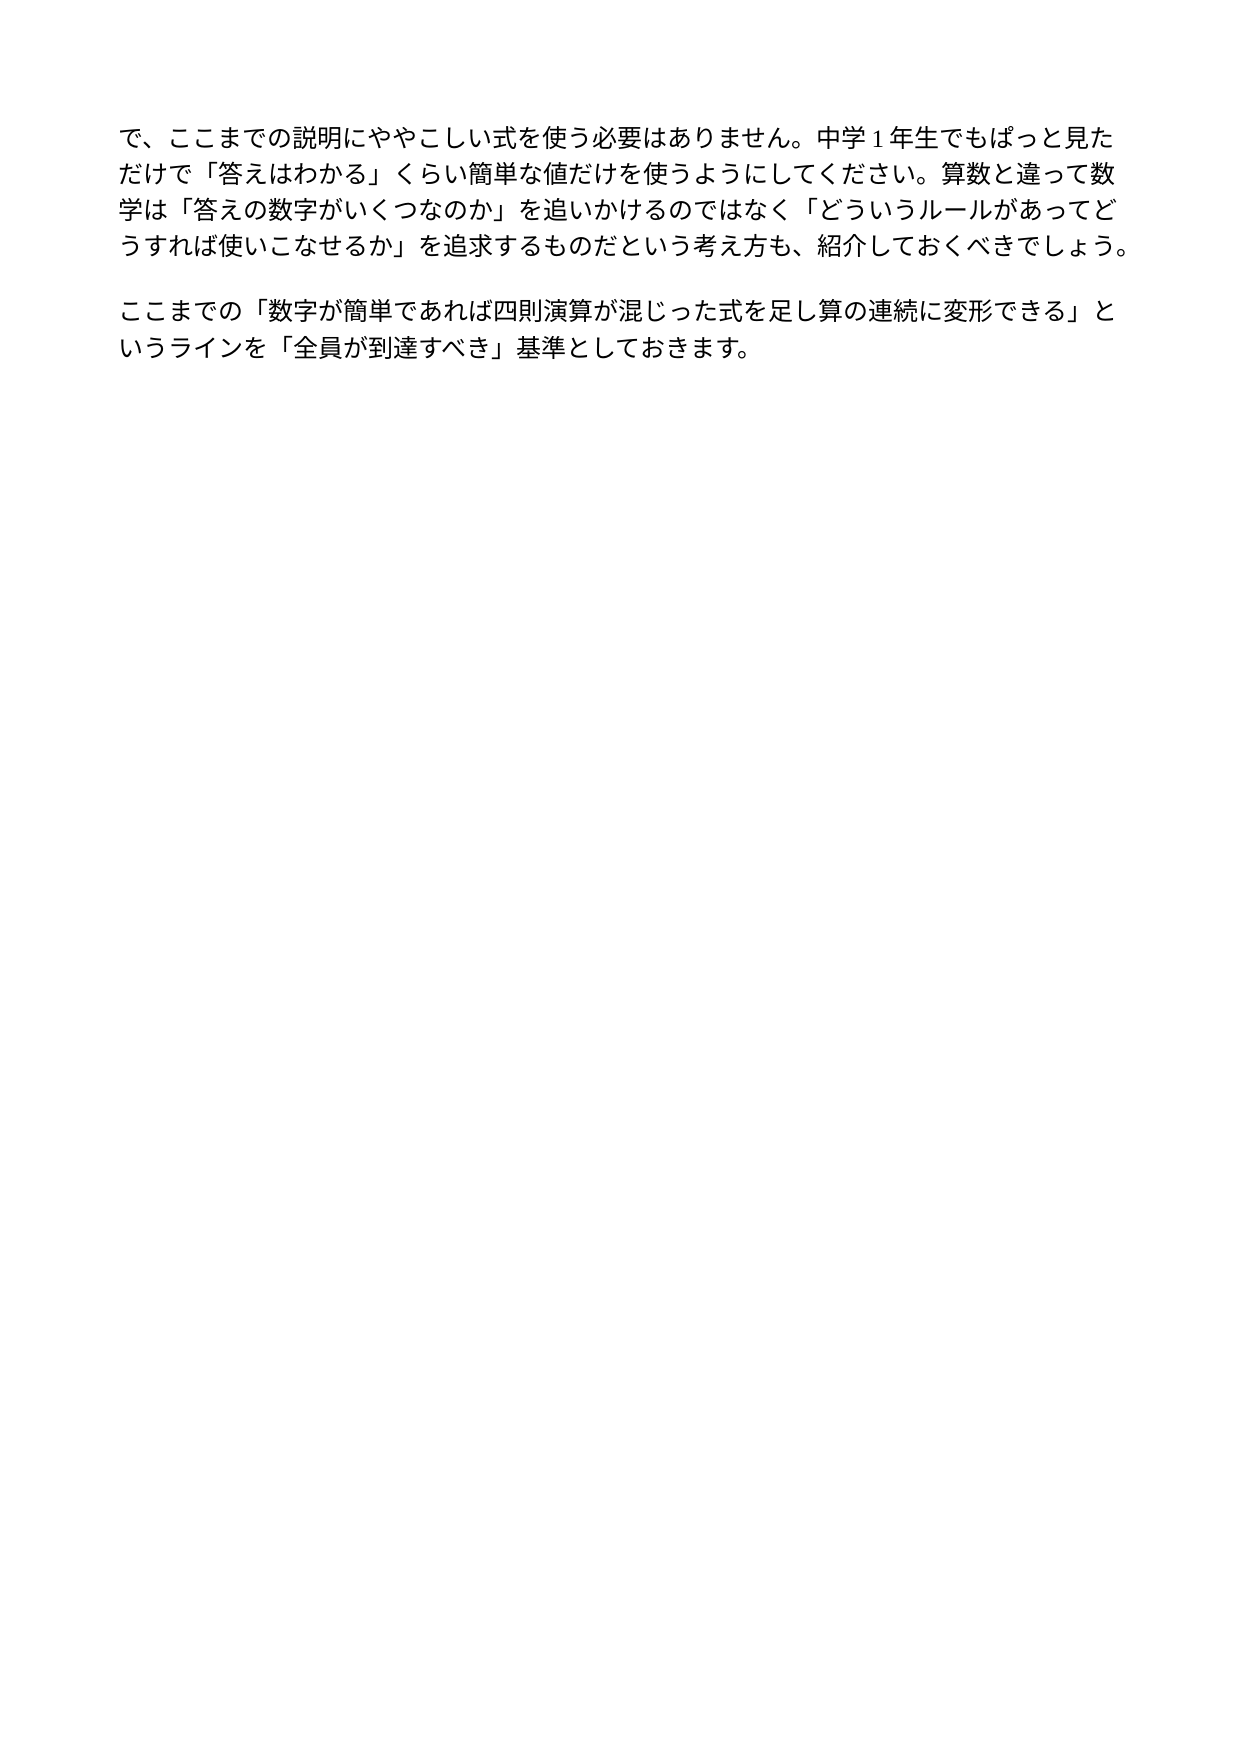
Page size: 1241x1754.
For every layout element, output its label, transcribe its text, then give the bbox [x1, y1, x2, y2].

text ここまでの「数字が簡単であれば四則演算が混じった式を足し算の連続に変形できる」というラインを「全員が到達すべき」基準としておきます。 [118, 292, 1122, 364]
text 単元の名前は「正負の数」ですが、まずは「四則演算」がしっかりできることが重要なので、ここまでの説明にややこしい式を使う必要はありません。中学1年生でもぱっと見ただけで「答えはわかる」くらい簡単な値だけを使うようにしてください。算数と違って数学は「答えの数字がいくつなのか」を追いかけるのではなく「どういうルールがあってどうすれば使いこなせるか」を追求するものだという考え方も、紹介しておくべきでしょう。 [118, 118, 1122, 263]
